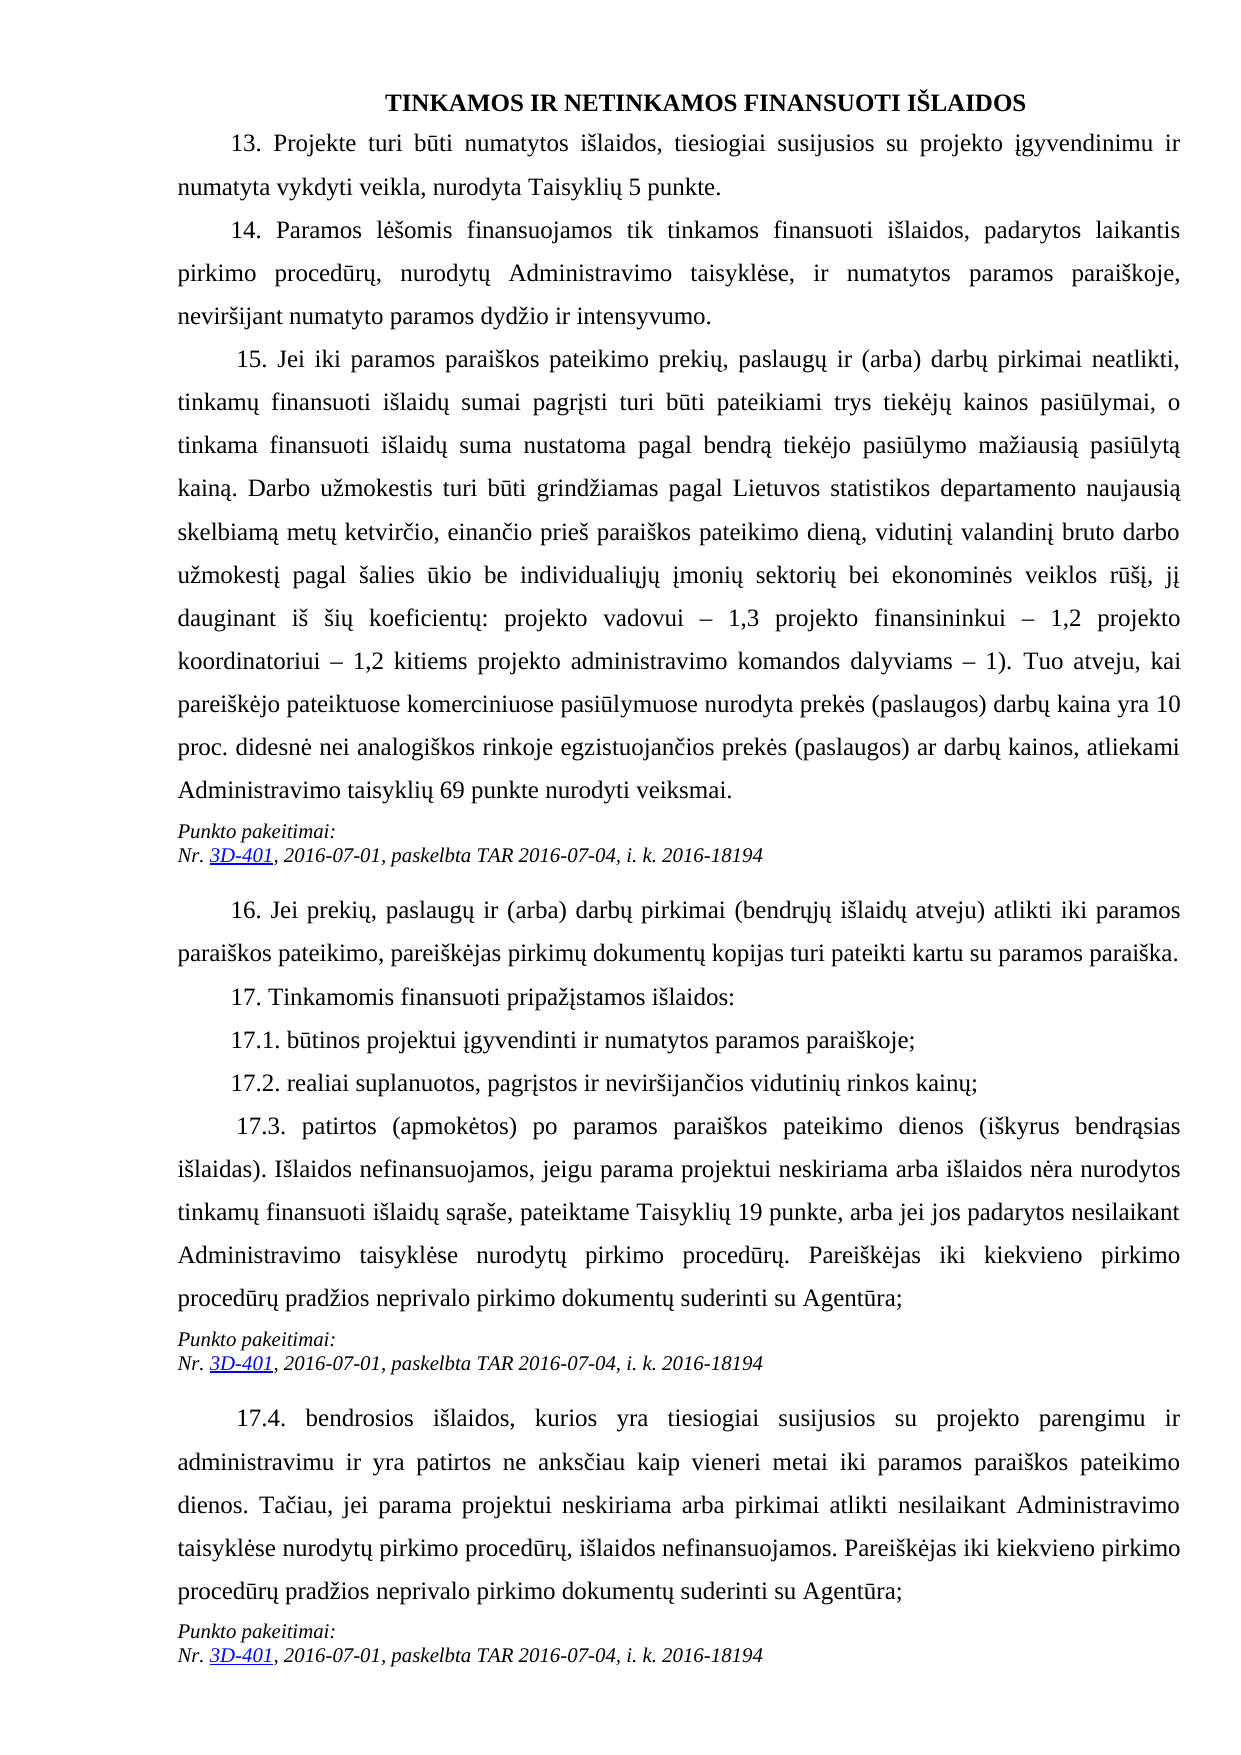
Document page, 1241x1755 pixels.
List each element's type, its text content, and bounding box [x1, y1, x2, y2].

text 17.3. patirtos (apmokėtos) po paramos paraiškos pateikimo dienos (iškyrus bendrąsias išlaidas). Išlaidos nefinansuojamos, jeigu parama projektui neskiriama arba išlaidos nėra nurodytos tinkamų finansuoti išlaidų sąraše, pateiktame Taisyklių 19 punkte, arba jei jos padarytos nesilaikant Administravimo taisyklėse nurodytų pirkimo procedūrų. Pareiškėjas iki kiekvieno pirkimo procedūrų pradžios neprivalo pirkimo dokumentų suderinti su Agentūra; [177, 1111, 1181, 1312]
text 16. Jei prekių, paslaugų ir (arba) darbų pirkimai (bendrųjų išlaidų atveju) atlikti iki paramos paraiškos pateikimo, pareiškėjas pirkimų dokumentų kopijas turi pateikti kartu su paramos paraiška. [177, 895, 1181, 967]
text Nr. 3D-401, 2016-07-01, paskelbta TAR 2016-07-04, i. k. 2016-18194 [177, 1351, 1181, 1375]
text Punkto pakeitimai: [177, 1327, 1181, 1351]
text Punkto pakeitimai: [177, 818, 1181, 843]
text Punkto pakeitimai: [177, 1619, 1181, 1643]
text 14. Paramos lėšomis finansuojamos tik tinkamos finansuoti išlaidos, padarytos laikantis pirkimo procedūrų, nurodytų Administravimo taisyklėse, ir numatytos paramos paraiškoje, neviršijant numatyto paramos dydžio ir intensyvumo. [177, 215, 1181, 330]
text TINKAMOS IR NETINKAMOS FINANSUOTI IŠLAIDOS [177, 88, 1181, 117]
text 13. Projekte turi būti numatytos išlaidos, tiesiogiai susijusios su projekto įgyvendinimu ir numatyta vykdyti veikla, nurodyta Taisyklių 5 punkte. [177, 128, 1181, 200]
text 15. Jei iki paramos paraiškos pateikimo prekių, paslaugų ir (arba) darbų pirkimai neatlikti, tinkamų finansuoti išlaidų sumai pagrįsti turi būti pateikiami trys tiekėjų kainos pasiūlymai, o tinkama finansuoti išlaidų suma nustatoma pagal bendrą tiekėjo pasiūlymo mažiausią pasiūlytą kainą. Darbo užmokestis turi būti grindžiamas pagal Lietuvos statistikos departamento naujausią skelbiamą metų ketvirčio, einančio prieš paraiškos pateikimo dieną, vidutinį valandinį bruto darbo užmokestį pagal šalies ūkio be individualiųjų įmonių sektorių bei ekonominės veiklos rūšį, jį dauginant iš šių koeficientų: projekto vadovui – 1,3 projekto finansininkui – 1,2 projekto koordinatoriui – 1,2 kitiems projekto administravimo komandos dalyviams – 1). Tuo atveju, kai pareiškėjo pateiktuose komerciniuose pasiūlymuose nurodyta prekės (paslaugos) darbų kaina yra 10 proc. didesnė nei analogiškos rinkoje egzistuojančios prekės (paslaugos) ar darbų kainos, atliekami Administravimo taisyklių 69 punkte nurodyti veiksmai. [177, 344, 1181, 804]
text 17. Tinkamomis finansuoti pripažįstamos išlaidos: [177, 982, 1181, 1010]
text 17.4. bendrosios išlaidos, kurios yra tiesiogiai susijusios su projekto parengimu ir administravimu ir yra patirtos ne anksčiau kaip vieneri metai iki paramos paraiškos pateikimo dienos. Tačiau, jei parama projektui neskiriama arba pirkimai atlikti nesilaikant Administravimo taisyklėse nurodytų pirkimo procedūrų, išlaidos nefinansuojamos. Pareiškėjas iki kiekvieno pirkimo procedūrų pradžios neprivalo pirkimo dokumentų suderinti su Agentūra; [177, 1403, 1181, 1605]
text 17.1. būtinos projektui įgyvendinti ir numatytos paramos paraiškoje; [177, 1025, 1181, 1053]
text Nr. 3D-401, 2016-07-01, paskelbta TAR 2016-07-04, i. k. 2016-18194 [177, 843, 1181, 867]
text 17.2. realiai suplanuotos, pagrįstos ir neviršijančios vidutinių rinkos kainų; [177, 1068, 1181, 1097]
text Nr. 3D-401, 2016-07-01, paskelbta TAR 2016-07-04, i. k. 2016-18194 [177, 1643, 1181, 1667]
